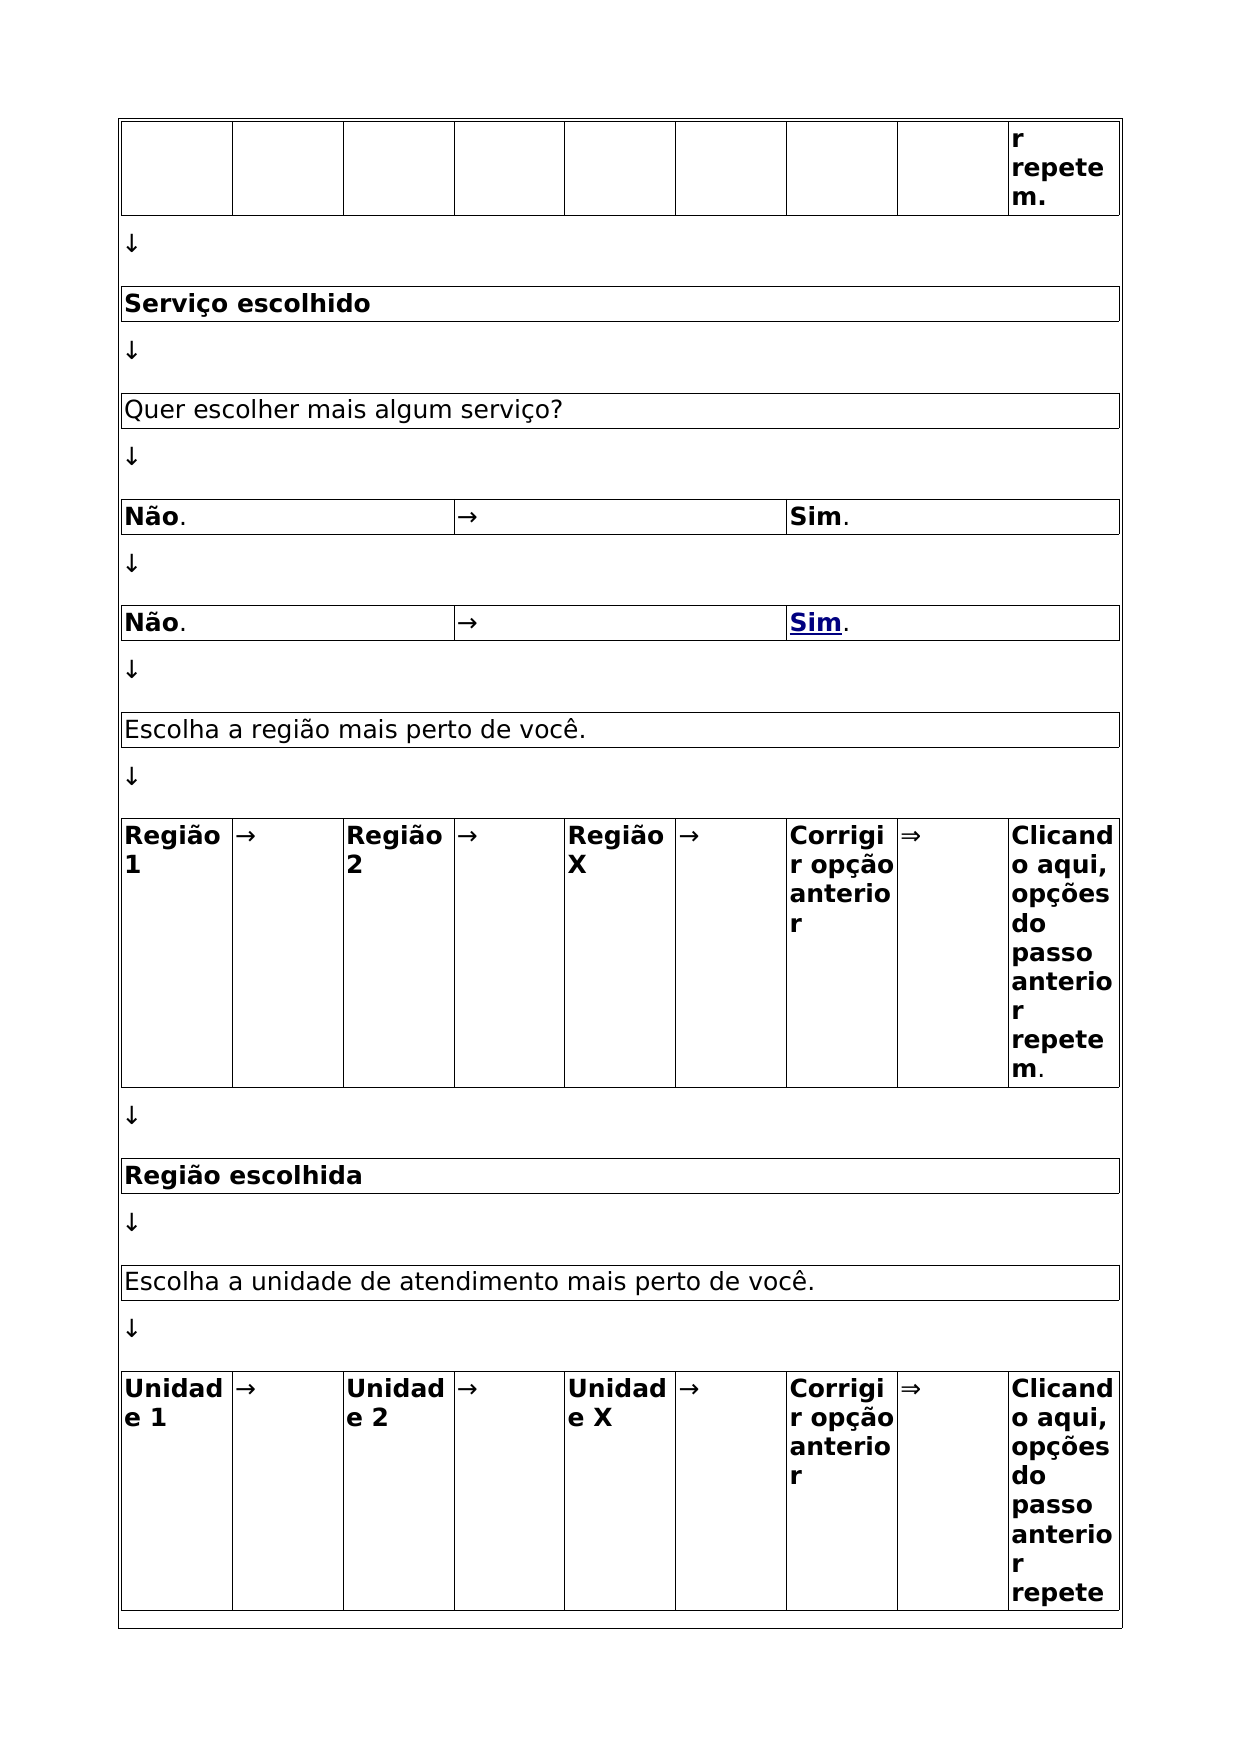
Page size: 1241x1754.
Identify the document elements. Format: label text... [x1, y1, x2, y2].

table_header Unidade 2 [344, 1372, 454, 1610]
table_header Região escolhida [122, 1159, 1119, 1193]
table_header Unidade X [565, 1372, 675, 1610]
table_header ↓ ↓ ↓ ↓ ↓ ↓ ↓ ↓ ↓ [119, 119, 1122, 1628]
table_header Unidade 1 [122, 1372, 232, 1610]
table_header → [233, 1372, 343, 1610]
table_header → [676, 1372, 786, 1610]
table_header Corrigir opção anterior [787, 1372, 897, 1610]
table_header [787, 122, 897, 214]
table_header [565, 122, 675, 214]
table_header Escolha a região mais perto de você. [122, 713, 1119, 747]
table_header Clicando aqui, opções do passo anterior repetem. [1009, 819, 1119, 1087]
table_header Não. [122, 606, 454, 640]
table_header [233, 122, 343, 214]
table_header → [455, 819, 564, 1087]
table_header Escolha a unidade de atendimento mais perto de você. [122, 1266, 1119, 1299]
table_header Região X [565, 819, 675, 1087]
table_header ⇒ [898, 1372, 1008, 1610]
table_header [676, 122, 786, 214]
table_header → [455, 1372, 564, 1610]
table_header Corrigir opção anterior [787, 819, 897, 1087]
table_header Quer escolher mais algum serviço? [122, 394, 1119, 427]
table_header Sim. [787, 500, 1119, 534]
table_header Não. [122, 500, 454, 534]
table_header → [676, 819, 786, 1087]
table_header [122, 122, 232, 214]
table_header Serviço escolhido [122, 287, 1119, 321]
table_header Sim. [787, 606, 1119, 640]
table_header → [455, 500, 786, 534]
table_header [455, 122, 564, 214]
table_header [898, 122, 1008, 214]
table_header Clicando aqui, opções do passo anterior repete [1009, 1372, 1119, 1610]
table_header r repetem. [1009, 122, 1119, 214]
table_header ⇒ [898, 819, 1008, 1087]
table_header Região 2 [344, 819, 454, 1087]
table_header → [233, 819, 343, 1087]
table_header [344, 122, 454, 214]
table_header → [455, 606, 786, 640]
table_header Região 1 [122, 819, 232, 1087]
